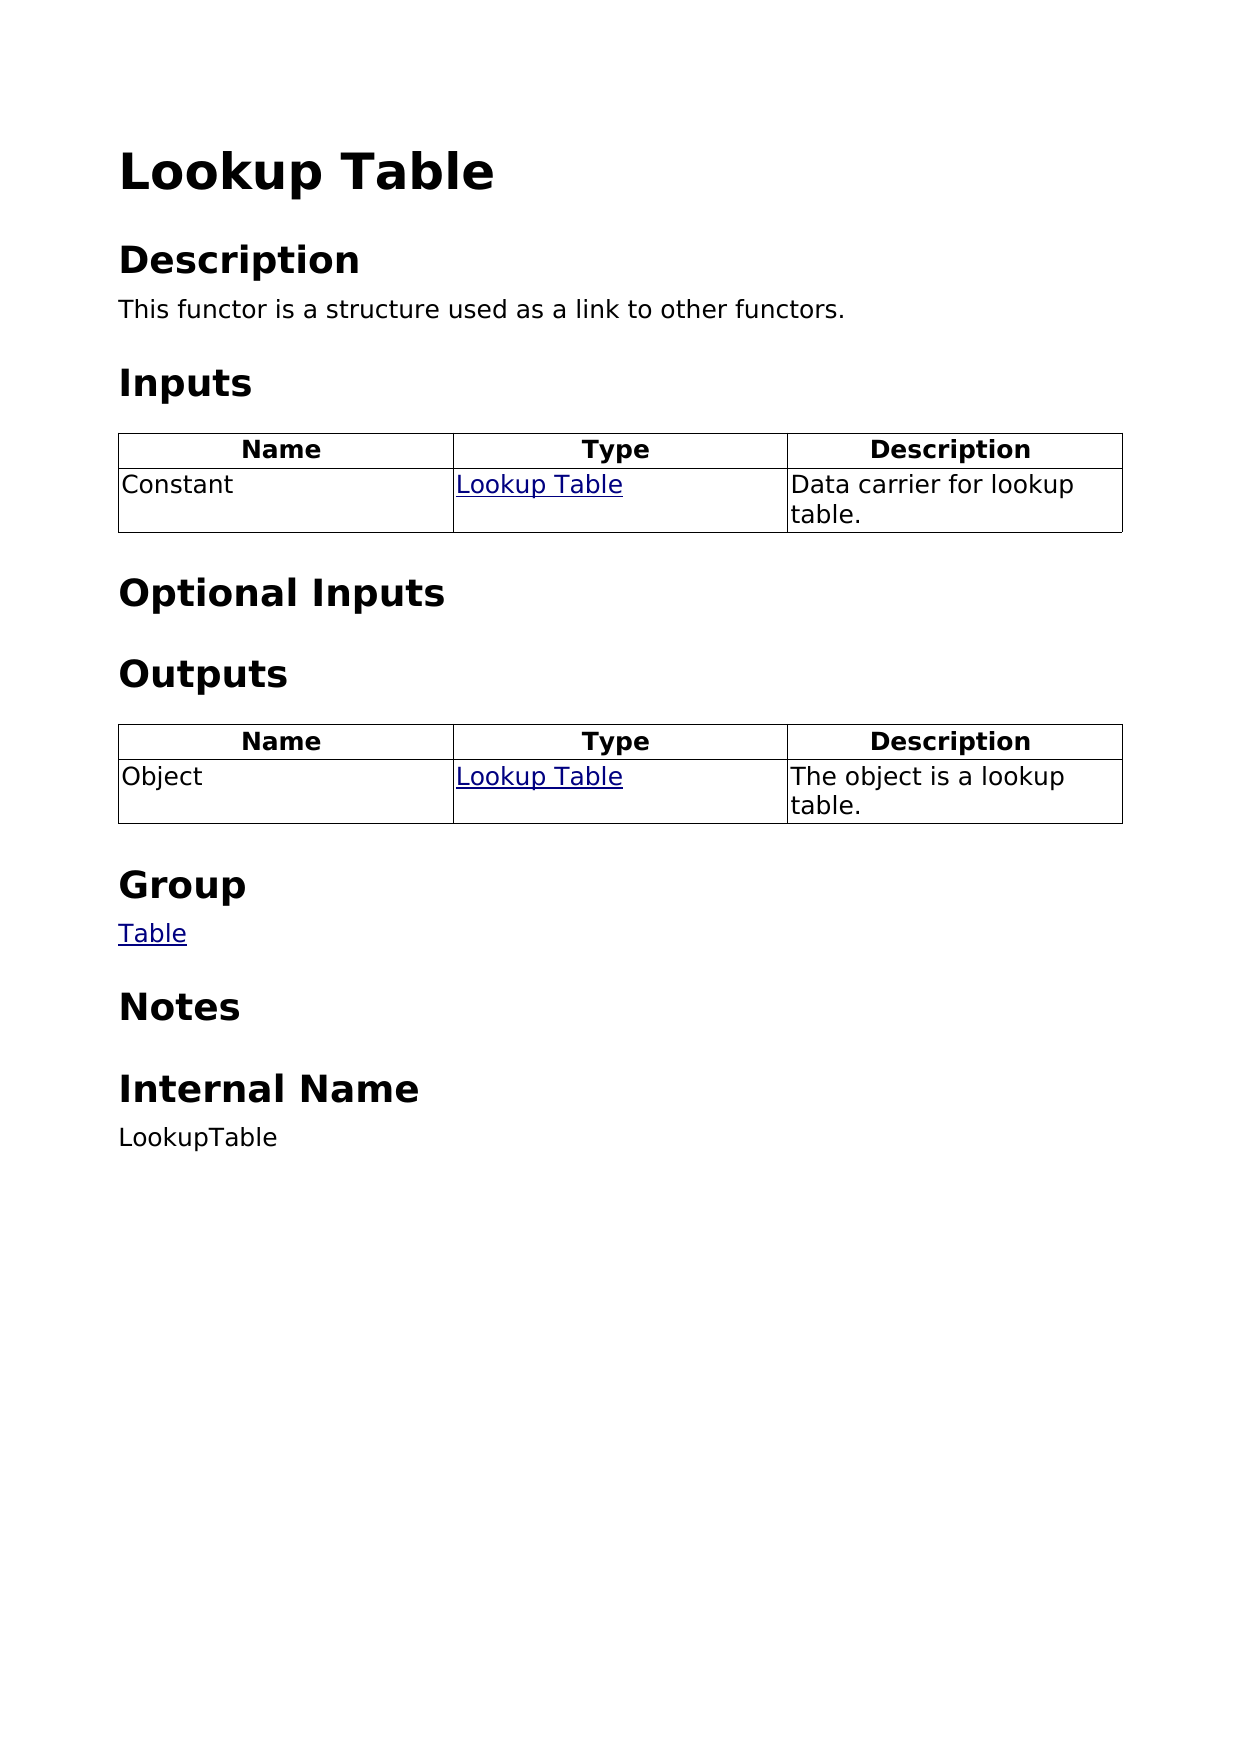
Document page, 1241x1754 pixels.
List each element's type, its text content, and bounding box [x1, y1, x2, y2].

table_header Name [119, 725, 453, 759]
table_cell Object [119, 760, 453, 823]
subtitle Notes [118, 986, 1122, 1030]
subtitle Group [118, 863, 1122, 907]
table_header Name [119, 434, 453, 468]
subtitle Outputs [118, 653, 1122, 697]
table_cell Lookup Table [454, 469, 787, 532]
subtitle Lookup Table [118, 143, 1122, 201]
table_header Description [788, 725, 1122, 759]
table_cell Constant [119, 469, 453, 532]
subtitle Description [118, 239, 1122, 282]
table_header Description [788, 434, 1122, 468]
subtitle Inputs [118, 362, 1122, 405]
text Table [118, 919, 1122, 948]
table_cell The object is a lookup table. [788, 760, 1122, 823]
subtitle Optional Inputs [118, 572, 1122, 616]
subtitle Internal Name [118, 1067, 1122, 1111]
table_cell Lookup Table [454, 760, 787, 823]
table_header Type [454, 434, 787, 468]
text LookupTable [118, 1123, 1122, 1152]
table_header Type [454, 725, 787, 759]
text This functor is a structure used as a link to other functors. [118, 295, 1122, 324]
table_cell Data carrier for lookup table. [788, 469, 1122, 532]
